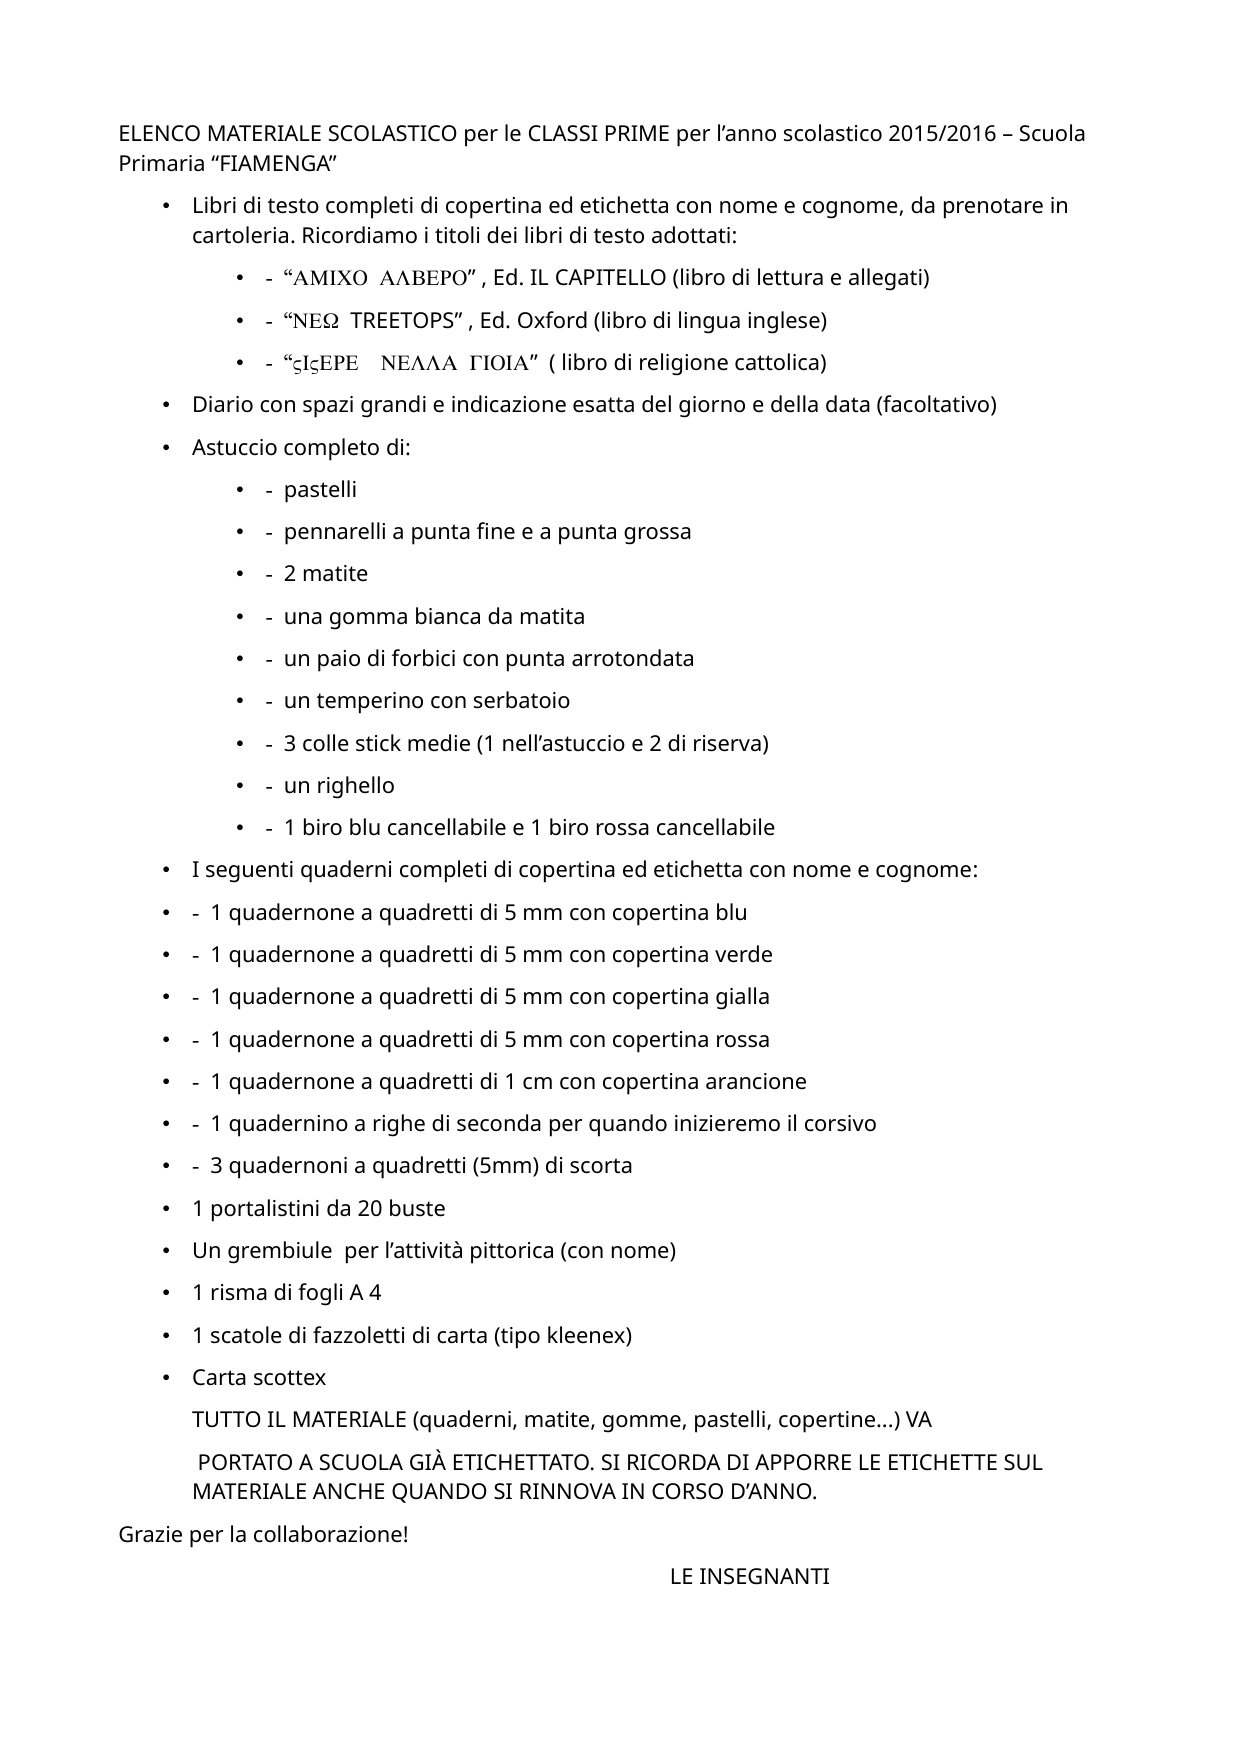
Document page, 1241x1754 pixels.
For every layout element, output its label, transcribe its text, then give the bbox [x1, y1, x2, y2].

text Grazie per la collaborazione! [118, 1518, 1122, 1548]
list Diario con spazi grandi e indicazione esatta del giorno e della data (facoltativo) [162, 389, 1122, 419]
list - 1 quadernino a righe di seconda per quando inizieremo il corsivo [162, 1108, 1122, 1138]
list - un righello [236, 770, 1122, 799]
list 1 scatole di fazzoletti di carta (tipo kleenex) [162, 1319, 1122, 1349]
list - un temperino con serbatoio [236, 685, 1122, 715]
list - 1 quadernone a quadretti di 5 mm con copertina rossa [162, 1023, 1122, 1053]
list 1 portalistini da 20 buste [162, 1193, 1122, 1222]
text LE INSEGNANTI [118, 1561, 1122, 1591]
list 1 risma di fogli A 4 [162, 1277, 1122, 1307]
list Libri di testo completi di copertina ed etichetta con nome e cognome, da prenotare in cartoleria. Ricordiamo i titoli dei libri di testo adottati: [162, 190, 1122, 250]
list - una gomma bianca da matita [236, 601, 1122, 630]
list - 3 colle stick medie (1 nell’astuccio e 2 di riserva) [236, 727, 1122, 757]
list - 1 quadernone a quadretti di 5 mm con copertina gialla [162, 981, 1122, 1011]
list - “NEW TREETOPS” , Ed. Oxford (libro di lingua inglese) [236, 304, 1122, 334]
list - 1 biro blu cancellabile e 1 biro rossa cancellabile [236, 812, 1122, 842]
list Carta scottex [162, 1362, 1122, 1392]
list - 1 quadernone a quadretti di 5 mm con copertina blu [162, 897, 1122, 926]
list - un paio di forbici con punta arrotondata [236, 643, 1122, 673]
list - pennarelli a punta fine e a punta grossa [236, 516, 1122, 546]
list - “VIVERE NELLA GIOIA” ( libro di religione cattolica) [236, 347, 1122, 377]
list - 2 matite [236, 558, 1122, 588]
list - 1 quadernone a quadretti di 1 cm con copertina arancione [162, 1066, 1122, 1096]
list Astuccio completo di: [162, 431, 1122, 461]
list - “AMICO ALBERO” , Ed. IL CAPITELLO (libro di lettura e allegati) [236, 262, 1122, 292]
list I seguenti quaderni completi di copertina ed etichetta con nome e cognome: [162, 854, 1122, 884]
list TUTTO IL MATERIALE (quaderni, matite, gomme, pastelli, copertine...) VA [162, 1404, 1122, 1434]
list PORTATO A SCUOLA GIÀ ETICHETTATO. SI RICORDA DI APPORRE LE ETICHETTE SUL MATERIALE ANCHE QUANDO SI RINNOVA IN CORSO D’ANNO. [162, 1446, 1122, 1506]
text ELENCO MATERIALE SCOLASTICO per le CLASSI PRIME per l’anno scolastico 2015/2016 – Scuola Primaria “FIAMENGA” [118, 118, 1122, 178]
list Un grembiule per l’attività pittorica (con nome) [162, 1235, 1122, 1265]
list - 3 quadernoni a quadretti (5mm) di scorta [162, 1150, 1122, 1180]
list - 1 quadernone a quadretti di 5 mm con copertina verde [162, 939, 1122, 969]
list - pastelli [236, 474, 1122, 503]
